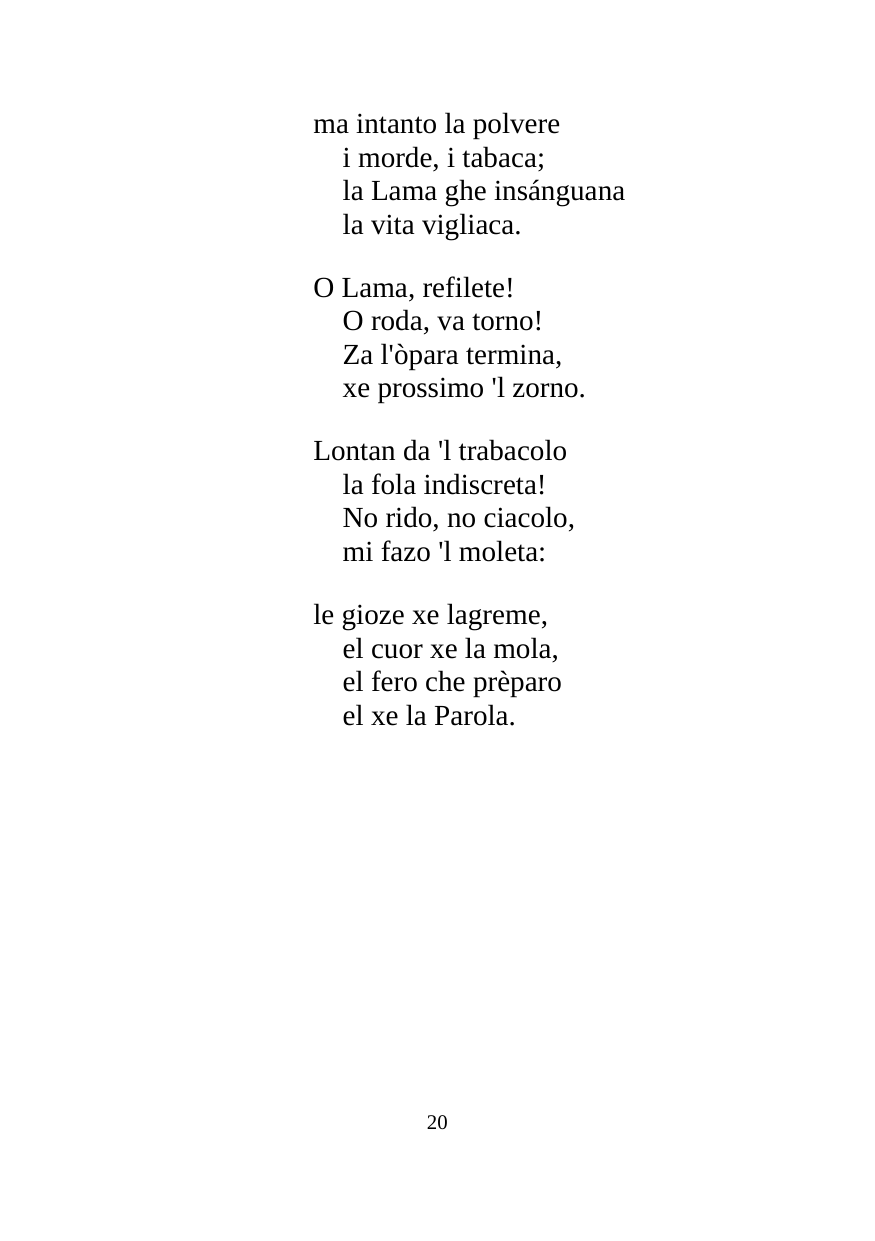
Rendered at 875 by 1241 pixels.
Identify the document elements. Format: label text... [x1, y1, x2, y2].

text O Lama, refilete! O roda, va torno! Za l'òpara termina, xe prossimo 'l zorno. [313, 270, 768, 404]
text ma intanto la polvere i morde, i tabaca; la Lama ghe insánguana la vita vigliaca. [313, 106, 768, 240]
text le gioze xe lagreme, el cuor xe la mola, el fero che prèparo el xe la Parola. [313, 597, 768, 731]
text Lontan da 'l trabacolo la fola indiscreta! No rido, no ciacolo, mi fazo 'l moleta: [313, 433, 768, 568]
